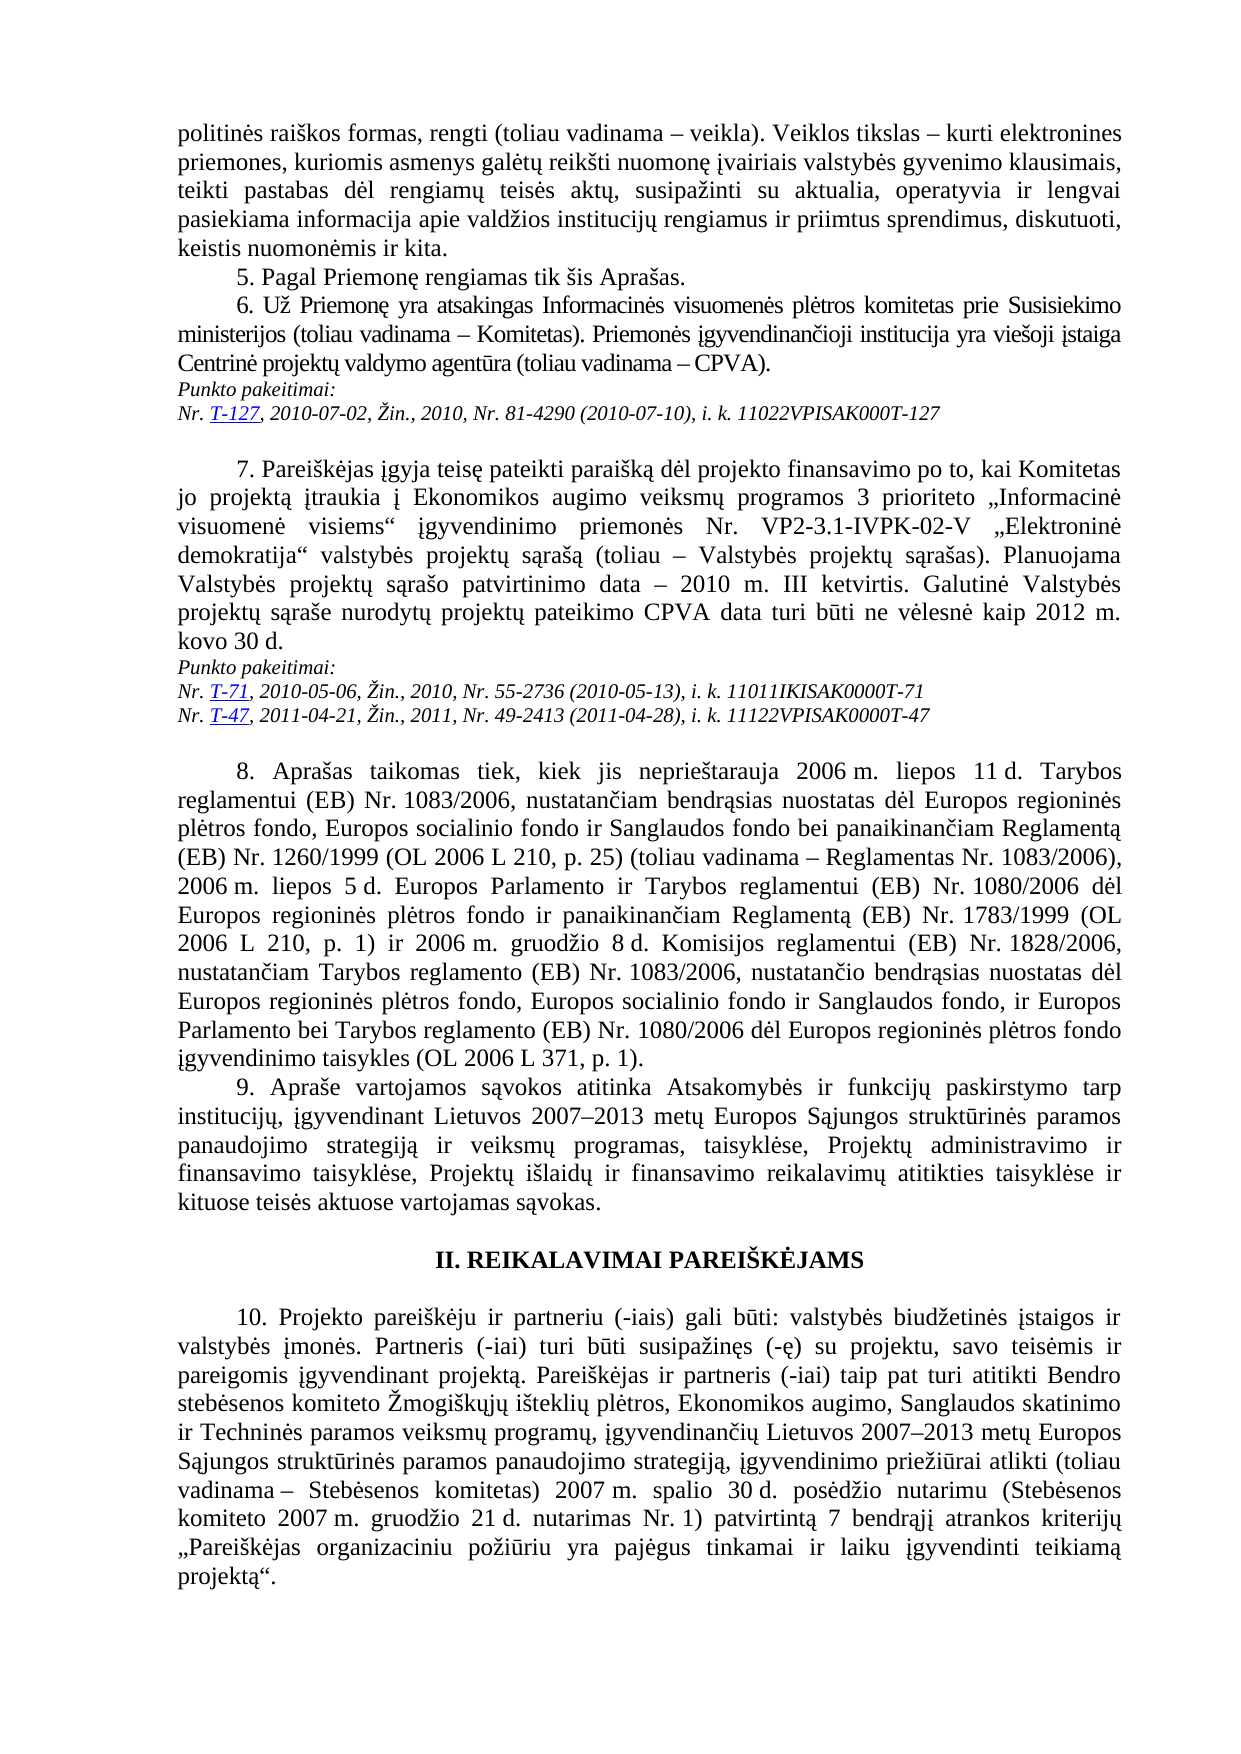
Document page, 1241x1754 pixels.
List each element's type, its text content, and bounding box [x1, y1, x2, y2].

text Nr. T-47, 2011-04-21, Žin., 2011, Nr. 49-2413 (2011-04-28), i. k. 11122VPISAK0000T-47 [177, 703, 1122, 727]
text II. REIKALAVIMAI PAREIŠKĖJAMS [177, 1245, 1122, 1273]
text Nr. T-127, 2010-07-02, Žin., 2010, Nr. 81-4290 (2010-07-10), i. k. 11022VPISAK000T-127 [177, 401, 1122, 425]
text 7. Pareiškėjas įgyja teisę pateikti paraišką dėl projekto finansavimo po to, kai Komitetas jo projektą įtraukia į Ekonomikos augimo veiksmų programos 3 prioriteto „Informacinė visuomenė visiems“ įgyvendinimo priemonės Nr. VP2-3.1-IVPK-02-V „Elektroninė demokratija“ valstybės projektų sąrašą (toliau – Valstybės projektų sąrašas). Planuojama Valstybės projektų sąrašo patvirtinimo data – 2010 m. III ketvirtis. Galutinė Valstybės projektų sąraše nurodytų projektų pateikimo CPVA data turi būti ne vėlesnė kaip 2012 m. kovo 30 d. [177, 454, 1122, 655]
text 10. Projekto pareiškėju ir partneriu (-iais) gali būti: valstybės biudžetinės įstaigos ir valstybės įmonės. Partneris (-iai) turi būti susipažinęs (-ę) su projektu, savo teisėmis ir pareigomis įgyvendinant projektą. Pareiškėjas ir partneris (-iai) taip pat turi atitikti Bendro stebėsenos komiteto Žmogiškųjų išteklių plėtros, Ekonomikos augimo, Sanglaudos skatinimo ir Techninės paramos veiksmų programų, įgyvendinančių Lietuvos 2007–2013 metų Europos Sąjungos struktūrinės paramos panaudojimo strategiją, įgyvendinimo priežiūrai atlikti (toliau vadinama – Stebėsenos komitetas) 2007 m. spalio 30 d. posėdžio nutarimu (Stebėsenos komiteto 2007 m. gruodžio 21 d. nutarimas Nr. 1) patvirtintą 7 bendrąjį atrankos kriterijų „Pareiškėjas organizaciniu požiūriu yra pajėgus tinkamai ir laiku įgyvendinti teikiamą projektą“. [177, 1302, 1122, 1590]
text Punkto pakeitimai: [177, 655, 1122, 679]
text politinės raiškos formas, rengti (toliau vadinama – veikla). Veiklos tikslas – kurti elektronines priemones, kuriomis asmenys galėtų reikšti nuomonę įvairiais valstybės gyvenimo klausimais, teikti pastabas dėl rengiamų teisės aktų, susipažinti su aktualia, operatyvia ir lengvai pasiekiama informacija apie valdžios institucijų rengiamus ir priimtus sprendimus, diskutuoti, keistis nuomonėmis ir kita. [177, 118, 1122, 262]
text Punkto pakeitimai: [177, 377, 1122, 401]
text 9. Apraše vartojamos sąvokos atitinka Atsakomybės ir funkcijų paskirstymo tarp institucijų, įgyvendinant Lietuvos 2007–2013 metų Europos Sąjungos struktūrinės paramos panaudojimo strategiją ir veiksmų programas, taisyklėse, Projektų administravimo ir finansavimo taisyklėse, Projektų išlaidų ir finansavimo reikalavimų atitikties taisyklėse ir kituose teisės aktuose vartojamas sąvokas. [177, 1072, 1122, 1216]
text 8. Aprašas taikomas tiek, kiek jis neprieštarauja 2006 m. liepos 11 d. Tarybos reglamentui (EB) Nr. 1083/2006, nustatančiam bendrąsias nuostatas dėl Europos regioninės plėtros fondo, Europos socialinio fondo ir Sanglaudos fondo bei panaikinančiam Reglamentą (EB) Nr. 1260/1999 (OL 2006 L 210, p. 25) (toliau vadinama – Reglamentas Nr. 1083/2006), 2006 m. liepos 5 d. Europos Parlamento ir Tarybos reglamentui (EB) Nr. 1080/2006 dėl Europos regioninės plėtros fondo ir panaikinančiam Reglamentą (EB) Nr. 1783/1999 (OL 2006 L 210, p. 1) ir 2006 m. gruodžio 8 d. Komisijos reglamentui (EB) Nr. 1828/2006, nustatančiam Tarybos reglamento (EB) Nr. 1083/2006, nustatančio bendrąsias nuostatas dėl Europos regioninės plėtros fondo, Europos socialinio fondo ir Sanglaudos fondo, ir Europos Parlamento bei Tarybos reglamento (EB) Nr. 1080/2006 dėl Europos regioninės plėtros fondo įgyvendinimo taisykles (OL 2006 L 371, p. 1). [177, 756, 1122, 1072]
text 6. Už Priemonę yra atsakingas Informacinės visuomenės plėtros komitetas prie Susisiekimo ministerijos (toliau vadinama – Komitetas). Priemonės įgyvendinančioji institucija yra viešoji įstaiga Centrinė projektų valdymo agentūra (toliau vadinama – CPVA). [177, 291, 1122, 377]
text Nr. T-71, 2010-05-06, Žin., 2010, Nr. 55-2736 (2010-05-13), i. k. 11011IKISAK0000T-71 [177, 679, 1122, 703]
text 5. Pagal Priemonę rengiamas tik šis Aprašas. [177, 262, 1122, 291]
